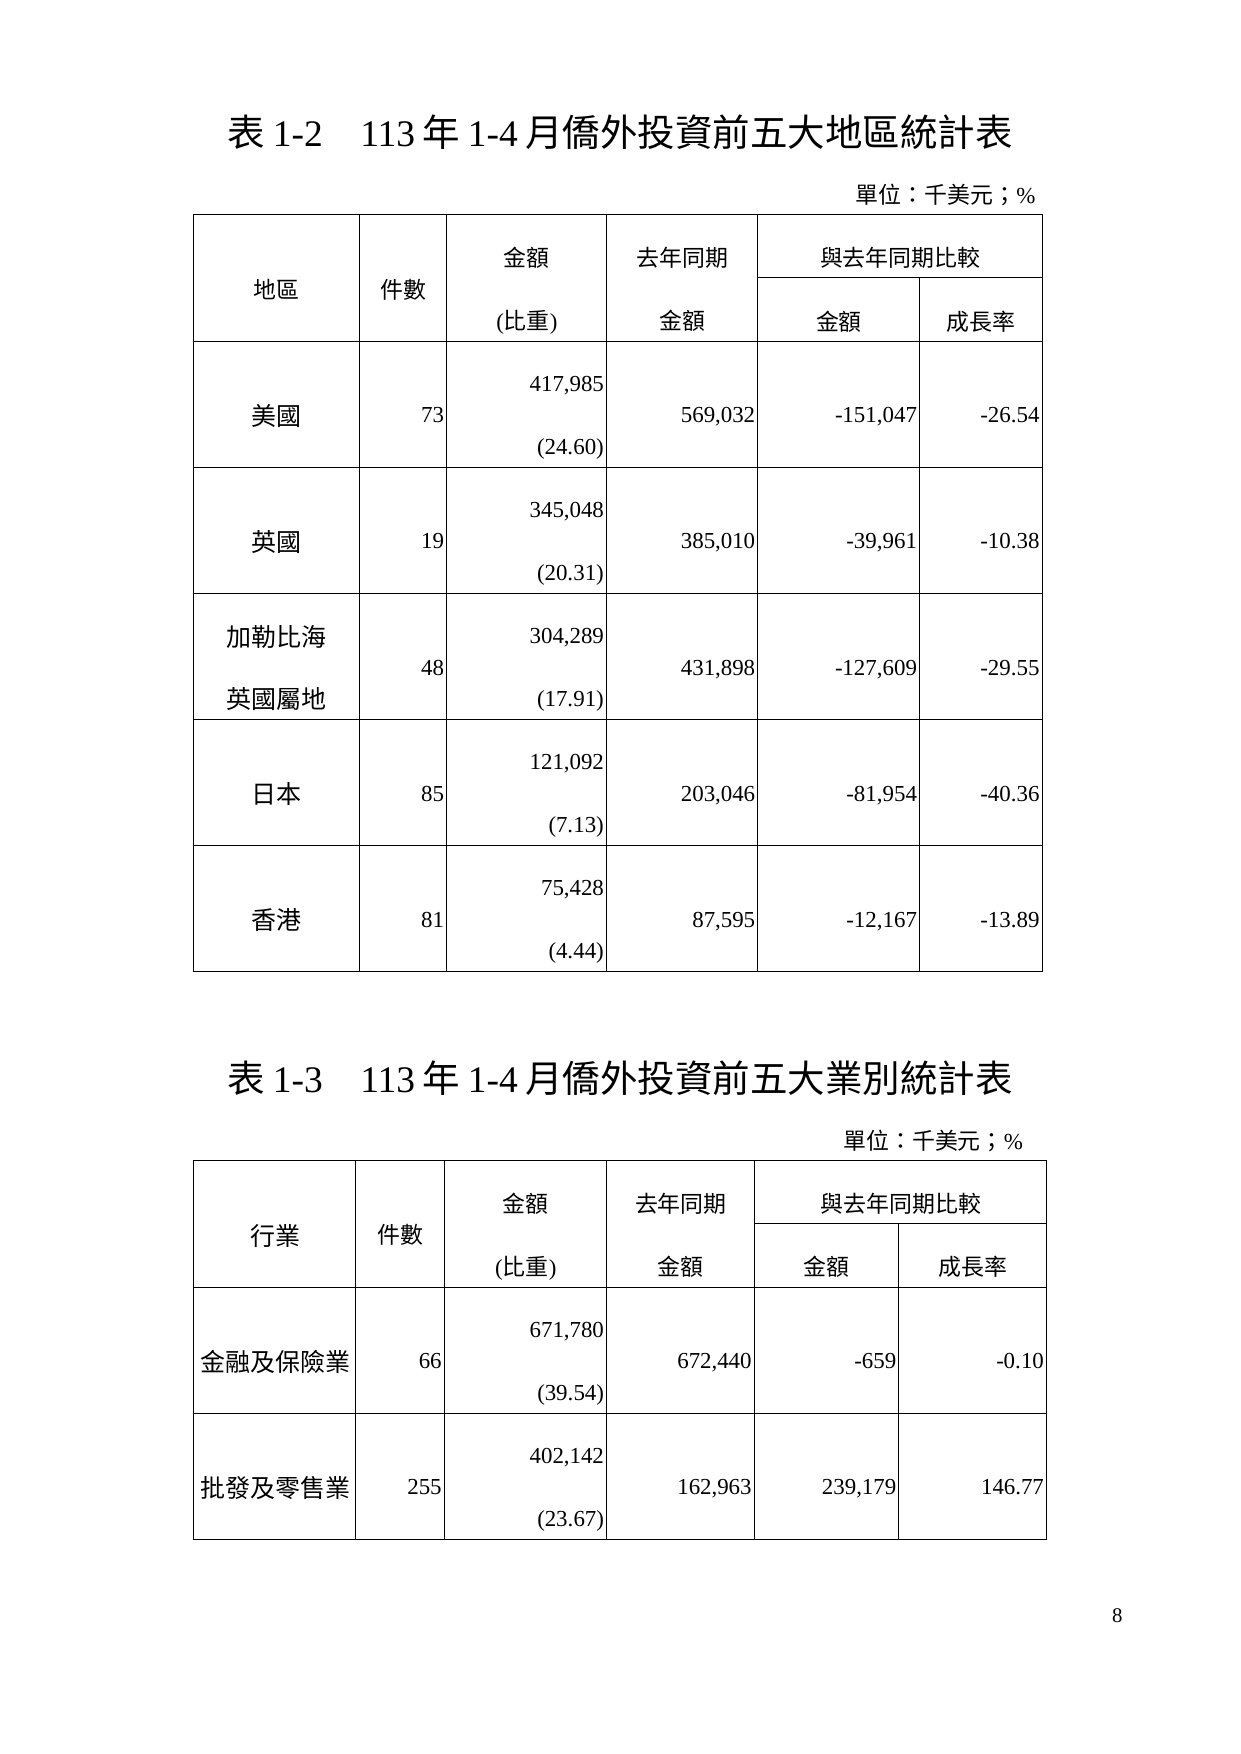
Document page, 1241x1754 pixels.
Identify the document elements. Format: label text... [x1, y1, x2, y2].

text 單位：千美元；% [118, 151, 1072, 214]
table_cell 66 [356, 1288, 444, 1413]
table_cell 81 [360, 846, 446, 971]
table_cell 金額 [755, 1224, 898, 1287]
table_header 件數 [356, 1161, 444, 1287]
table_cell 英國 [194, 468, 359, 593]
table_cell 203,046 [607, 720, 757, 845]
table_cell -0.10 [899, 1288, 1046, 1413]
table_cell 87,595 [607, 846, 757, 971]
table_cell -26.54 [920, 342, 1042, 467]
table_cell 146.77 [899, 1414, 1046, 1539]
table_header 地區 [194, 215, 359, 341]
text 單位：千美元；% [118, 1097, 1072, 1159]
table_cell 255 [356, 1414, 444, 1539]
table_cell 金融及保險業 [194, 1288, 355, 1413]
table_header 與去年同期比較 [758, 215, 1042, 277]
table_header 去年同期 金額 [607, 215, 757, 341]
table_header 去年同期 金額 [607, 1161, 754, 1287]
table_cell 加勒比海 英國屬地 [194, 594, 359, 719]
table_cell -40.36 [920, 720, 1042, 845]
table_cell 569,032 [607, 342, 757, 467]
table_cell 162,963 [607, 1414, 754, 1539]
table_cell 香港 [194, 846, 359, 971]
table_cell 金額 [758, 278, 919, 341]
table_cell 日本 [194, 720, 359, 845]
table_cell 239,179 [755, 1414, 898, 1539]
table_cell 美國 [194, 342, 359, 467]
table_header 與去年同期比較 [755, 1161, 1046, 1223]
table_header 件數 [360, 215, 446, 341]
table_cell 304,289 (17.91) [447, 594, 606, 719]
table_cell -13.89 [920, 846, 1042, 971]
table_cell 19 [360, 468, 446, 593]
table_cell -81,954 [758, 720, 919, 845]
table_cell -127,609 [758, 594, 919, 719]
table_header 行業 [194, 1161, 355, 1287]
text 表1-2 113年1-4月僑外投資前五大地區統計表 [118, 89, 1122, 151]
text 表1-3 113年1-4月僑外投資前五大業別統計表 [118, 1034, 1122, 1097]
table_cell -29.55 [920, 594, 1042, 719]
table_header 金額 (比重) [445, 1161, 606, 1287]
table_cell 75,428 (4.44) [447, 846, 606, 971]
table_cell 85 [360, 720, 446, 845]
table_cell -39,961 [758, 468, 919, 593]
table_cell 121,092 (7.13) [447, 720, 606, 845]
table_cell 671,780 (39.54) [445, 1288, 606, 1413]
table_cell 批發及零售業 [194, 1414, 355, 1539]
table_cell 431,898 [607, 594, 757, 719]
table_cell 345,048 (20.31) [447, 468, 606, 593]
table_cell -151,047 [758, 342, 919, 467]
table_cell 672,440 [607, 1288, 754, 1413]
table_header 金額 (比重) [447, 215, 606, 341]
table_cell 成長率 [899, 1224, 1046, 1287]
table_cell 385,010 [607, 468, 757, 593]
table_cell 73 [360, 342, 446, 467]
table_cell -10.38 [920, 468, 1042, 593]
table_cell 48 [360, 594, 446, 719]
table_cell 417,985 (24.60) [447, 342, 606, 467]
table_cell 成長率 [920, 278, 1042, 341]
table_cell -12,167 [758, 846, 919, 971]
table_cell 402,142 (23.67) [445, 1414, 606, 1539]
table_cell -659 [755, 1288, 898, 1413]
